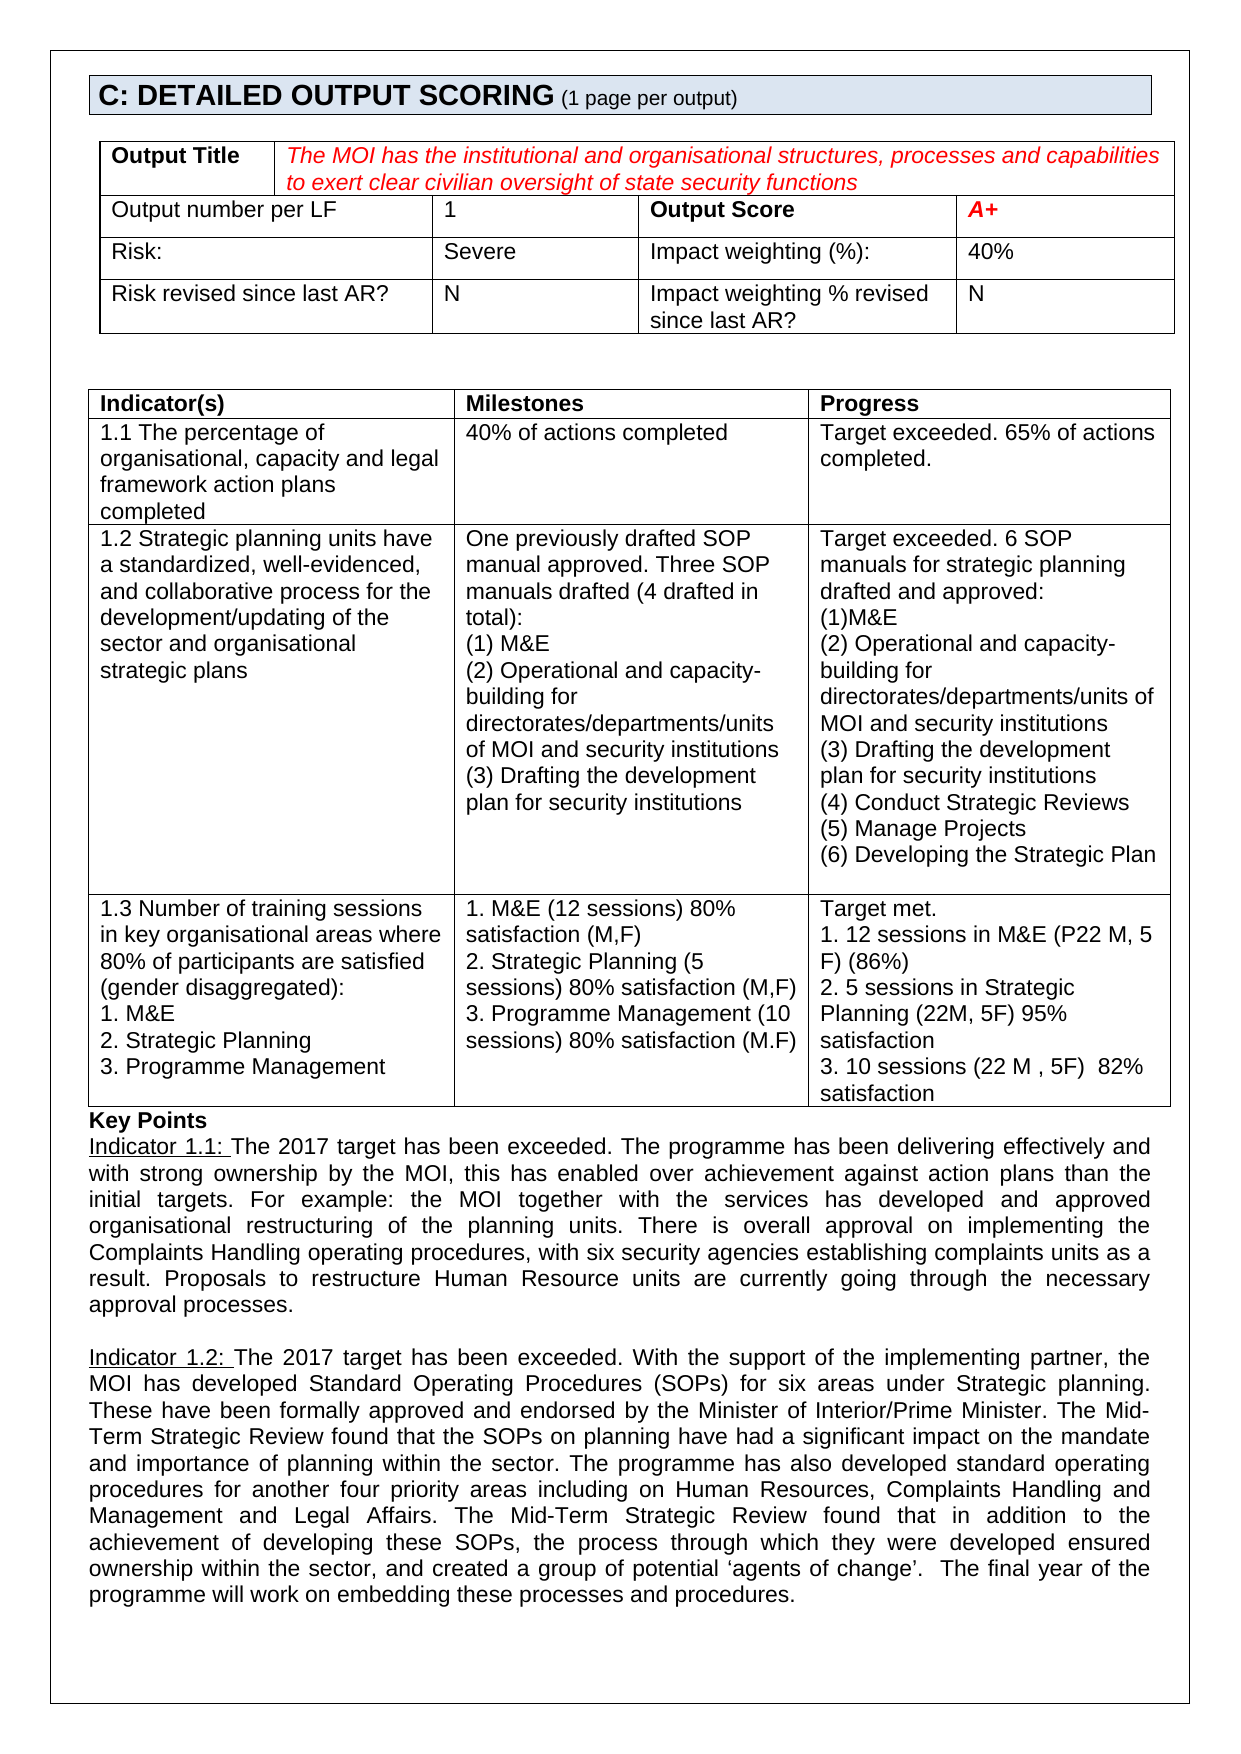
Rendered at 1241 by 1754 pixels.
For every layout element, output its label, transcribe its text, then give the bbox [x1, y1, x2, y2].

table_cell 1. M&E (12 sessions) 80% satisfaction (M,F) 2. Strategic Planning (5 sessions) 80% satisfaction (M,F) 3. Programme Management (10 sessions) 80% satisfaction (M.F) [455, 895, 808, 1106]
table_cell 1 [433, 196, 638, 237]
table_cell Output number per LF [101, 196, 432, 237]
table_cell Impact weighting % revised since last AR? [639, 280, 956, 333]
table_header Progress [809, 390, 1170, 417]
subtitle C: DETAILED OUTPUT SCORING (1 page per output) [90, 76, 1151, 114]
table_header Indicator(s) [89, 390, 454, 417]
table_header The MOI has the institutional and organisational structures, processes and capabilities to exert clear civilian oversight of state security functions [275, 142, 1174, 195]
text Key Points [89, 1107, 1152, 1133]
table_cell Target exceeded. 65% of actions completed. [809, 419, 1170, 524]
table_cell Severe [433, 238, 638, 279]
table_cell One previously drafted SOP manual approved. Three SOP manuals drafted (4 drafted in total): (1) M&E (2) Operational and capacity-building for directorates/departments/units of MOI and security institutions (3) Drafting the development plan for security institutions [455, 525, 808, 894]
table_cell 40% of actions completed [455, 419, 808, 524]
table_cell Risk revised since last AR? [101, 280, 432, 333]
table_cell Output Score [639, 196, 956, 237]
table_cell Risk: [101, 238, 432, 279]
table_cell Impact weighting (%): [639, 238, 956, 279]
table_cell 40% [957, 238, 1174, 279]
table_cell 1.1 The percentage of organisational, capacity and legal framework action plans completed [89, 419, 454, 524]
table_cell 1.2 Strategic planning units have a standardized, well-evidenced, and collaborative process for the development/updating of the sector and organisational strategic plans [89, 525, 454, 894]
table_cell Target exceeded. 6 SOP manuals for strategic planning drafted and approved: (1)M&E (2) Operational and capacity-building for directorates/departments/units of MOI and security institutions (3) Drafting the development plan for security institutions (4) Conduct Strategic Reviews (5) Manage Projects (6) Developing the Strategic Plan [809, 525, 1170, 894]
text Indicator 1.2: The 2017 target has been exceeded. With the support of the implementing partner, the MOI has developed Standard Operating Procedures (SOPs) for six areas under Strategic planning. These have been formally approved and endorsed by the Minister of Interior/Prime Minister. The Mid-Term Strategic Review found that the SOPs on planning have had a significant impact on the mandate and importance of planning within the sector. The programme has also developed standard operating procedures for another four priority areas including on Human Resources, Complaints Handling and Management and Legal Affairs. The Mid-Term Strategic Review found that in addition to the achievement of developing these SOPs, the process through which they were developed ensured ownership within the sector, and created a group of potential ‘agents of change’. The final year of the programme will work on embedding these processes and procedures. [89, 1344, 1152, 1608]
table_header Output Title [101, 142, 274, 195]
text Indicator 1.1: The 2017 target has been exceeded. The programme has been delivering effectively and with strong ownership by the MOI, this has enabled over achievement against action plans than the initial targets. For example: the MOI together with the services has developed and approved organisational restructuring of the planning units. There is overall approval on implementing the Complaints Handling operating procedures, with six security agencies establishing complaints units as a result. Proposals to restructure Human Resource units are currently going through the necessary approval processes. [89, 1133, 1152, 1318]
table_cell A+ [957, 196, 1174, 237]
table_cell 1.3 Number of training sessions in key organisational areas where 80% of participants are satisfied (gender disaggregated): 1. M&E 2. Strategic Planning 3. Programme Management [89, 895, 454, 1106]
table_cell N [957, 280, 1174, 333]
table_header Milestones [455, 390, 808, 417]
table_cell Target met. 1. 12 sessions in M&E (P22 M, 5 F) (86%) 2. 5 sessions in Strategic Planning (22M, 5F) 95% satisfaction 3. 10 sessions (22 M , 5F) 82% satisfaction [809, 895, 1170, 1106]
table_cell N [433, 280, 638, 333]
